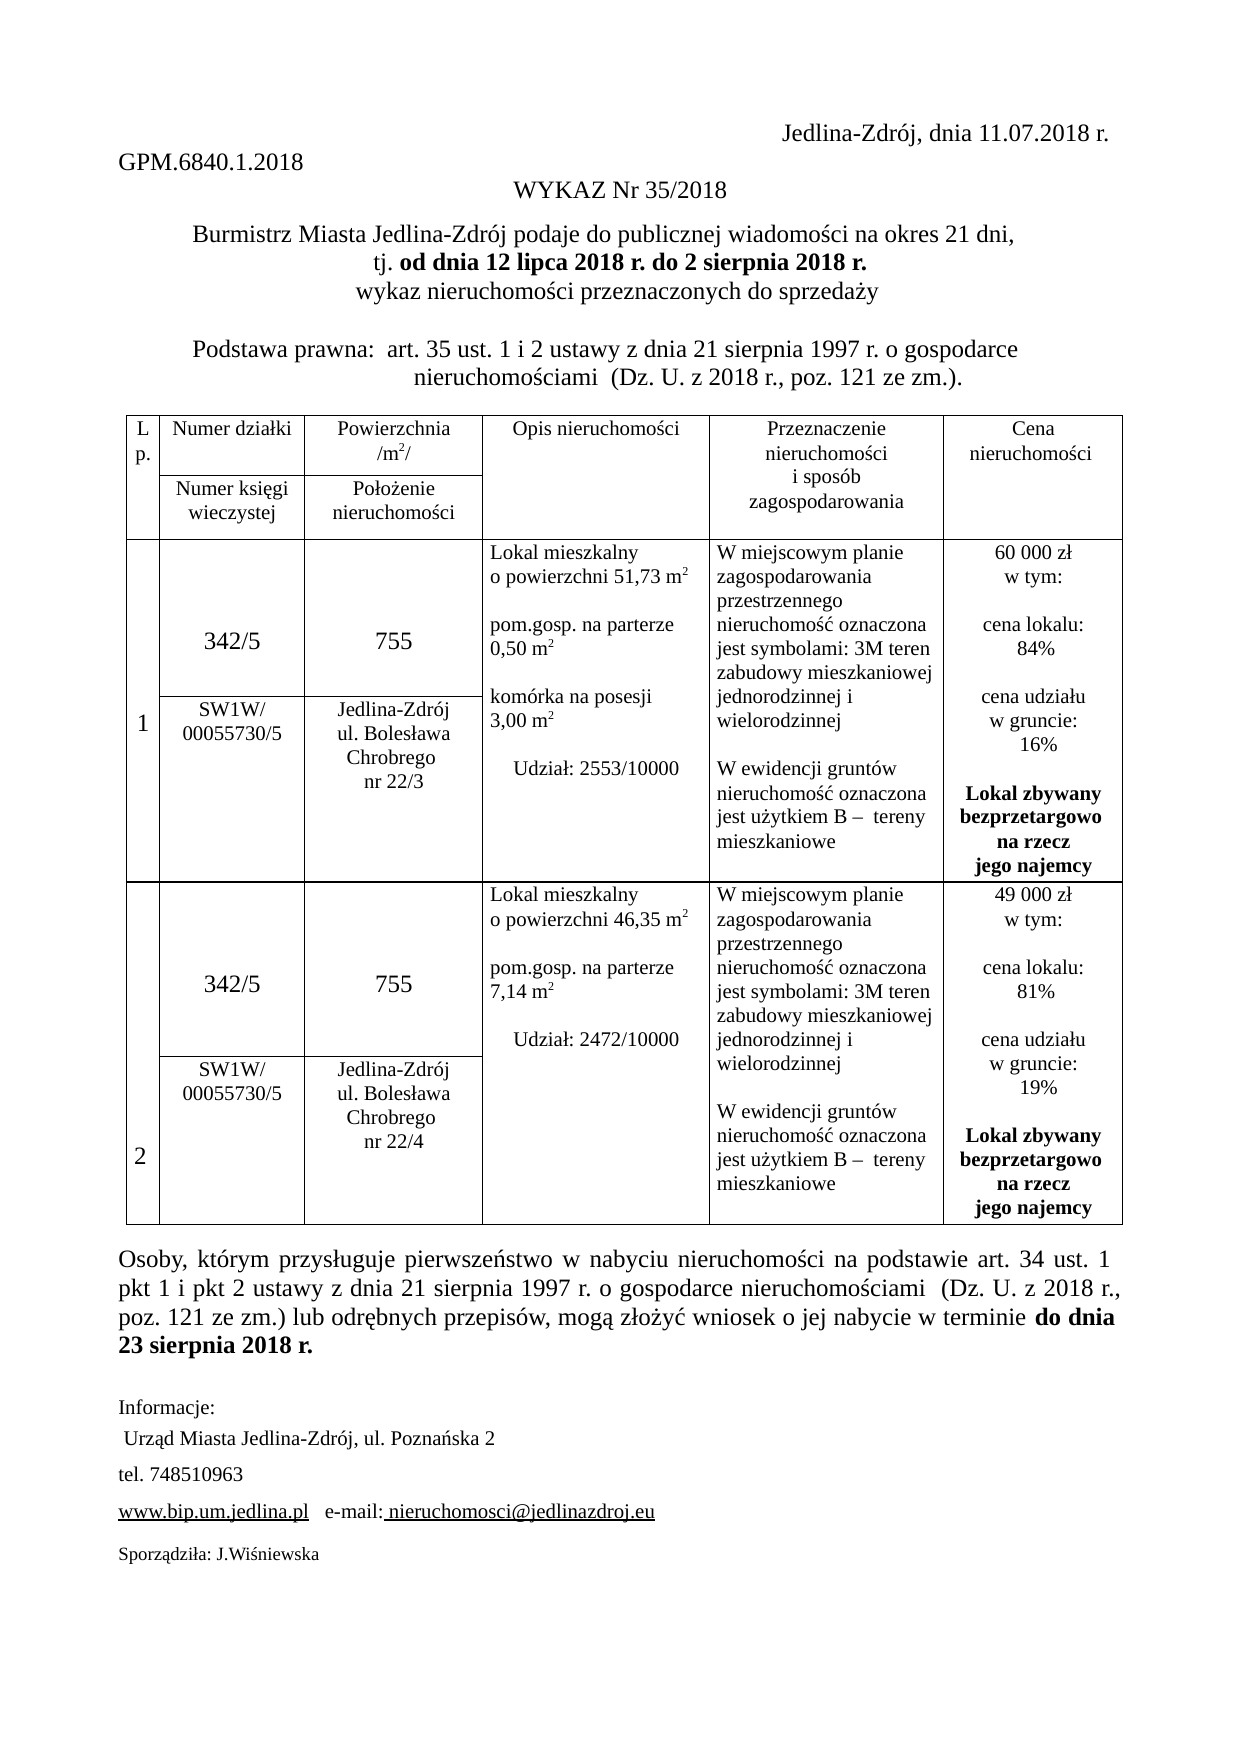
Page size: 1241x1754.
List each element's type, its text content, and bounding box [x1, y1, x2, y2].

table_cell 755 [305, 883, 482, 1056]
table_cell Położenie nieruchomości [305, 476, 482, 539]
table_header Numer działki [160, 416, 304, 475]
table_cell Jedlina-Zdrój ul. Bolesława Chrobrego nr 22/3 [305, 697, 482, 881]
text WYKAZ Nr 35/2018 [118, 176, 1122, 204]
table_cell 1 [127, 540, 159, 881]
table_cell 60 000 zł w tym: cena lokalu: 84% cena udziału w gruncie: 16% Lokal zbywany bezprzetargowo na rzecz jego najemcy [944, 540, 1122, 881]
table_cell SW1W/ 00055730/5 [160, 1057, 304, 1224]
table_cell Lokal mieszkalny o powierzchni 46,35 m2 pom.gosp. na parterze 7,14 m2 Udział: 2472/10000 [483, 883, 709, 1224]
table_cell Numer księgi wieczystej [160, 476, 304, 539]
table_cell Lokal mieszkalny o powierzchni 51,73 m2 pom.gosp. na parterze 0,50 m2 komórka na posesji 3,00 m2 Udział: 2553/10000 [483, 540, 709, 881]
table_header Przeznaczenie nieruchomości i sposób zagospodarowania [710, 416, 943, 539]
table_cell SW1W/ 00055730/5 [160, 697, 304, 881]
table_cell Jedlina-Zdrój ul. Bolesława Chrobrego nr 22/4 [305, 1057, 482, 1224]
text Jedlina-Zdrój, dnia 11.07.2018 r. [782, 118, 1122, 147]
text tj. od dnia 12 lipca 2018 r. do 2 sierpnia 2018 r. [118, 247, 1122, 276]
table_header Cena nieruchomości [944, 416, 1122, 539]
subtitle Informacje: [118, 1395, 1122, 1419]
table_cell 342/5 [160, 540, 304, 696]
subtitle www.bip.um.jedlina.pl e-mail: nieruchomosci@jedlinazdroj.eu [118, 1498, 1122, 1523]
table_header Powierzchnia /m2/ [305, 416, 482, 475]
table_cell 2 [127, 883, 159, 1224]
text Podstawa prawna: art. 35 ust. 1 i 2 ustawy z dnia 21 sierpnia 1997 r. o gospodarce nieruchomościami (Dz. U. z 2018 r., poz. 121 ze zm.). [118, 334, 1122, 391]
table_cell 342/5 [160, 883, 304, 1056]
table_cell W miejscowym planie zagospodarowania przestrzennego nieruchomość oznaczona jest symbolami: 3M teren zabudowy mieszkaniowej jednorodzinnej i wielorodzinnej W ewidencji gruntów nieruchomość oznaczona jest użytkiem B – tereny mieszkaniowe [710, 883, 943, 1224]
text GPM.6840.1.2018 [118, 147, 1122, 176]
table_cell W miejscowym planie zagospodarowania przestrzennego nieruchomość oznaczona jest symbolami: 3M teren zabudowy mieszkaniowej jednorodzinnej i wielorodzinnej W ewidencji gruntów nieruchomość oznaczona jest użytkiem B – tereny mieszkaniowe [710, 540, 943, 881]
table_cell 755 [305, 540, 482, 696]
table_cell 49 000 zł w tym: cena lokalu: 81% cena udziału w gruncie: 19% Lokal zbywany bezprzetargowo na rzecz jego najemcy [944, 883, 1122, 1224]
subtitle tel. 748510963 [118, 1462, 1122, 1486]
text Burmistrz Miasta Jedlina-Zdrój podaje do publicznej wiadomości na okres 21 dni, [118, 219, 1122, 247]
table_header Lp. [127, 416, 159, 539]
table_header Opis nieruchomości [483, 416, 709, 539]
text Sporządziła: J.Wiśniewska [118, 1543, 1122, 1565]
subtitle Urząd Miasta Jedlina-Zdrój, ul. Poznańska 2 [118, 1425, 1122, 1449]
text Osoby, którym przysługuje pierwszeństwo w nabyciu nieruchomości na podstawie art. 34 ust. 1 pkt 1 i pkt 2 ustawy z dnia 21 sierpnia 1997 r. o gospodarce nieruchomościami (Dz. U. z 2018 r., poz. 121 ze zm.) lub odrębnych przepisów, mogą złożyć wniosek o jej nabycie w terminie do dnia 23 sierpnia 2018 r. [118, 1244, 1122, 1359]
text wykaz nieruchomości przeznaczonych do sprzedaży [118, 276, 1122, 305]
